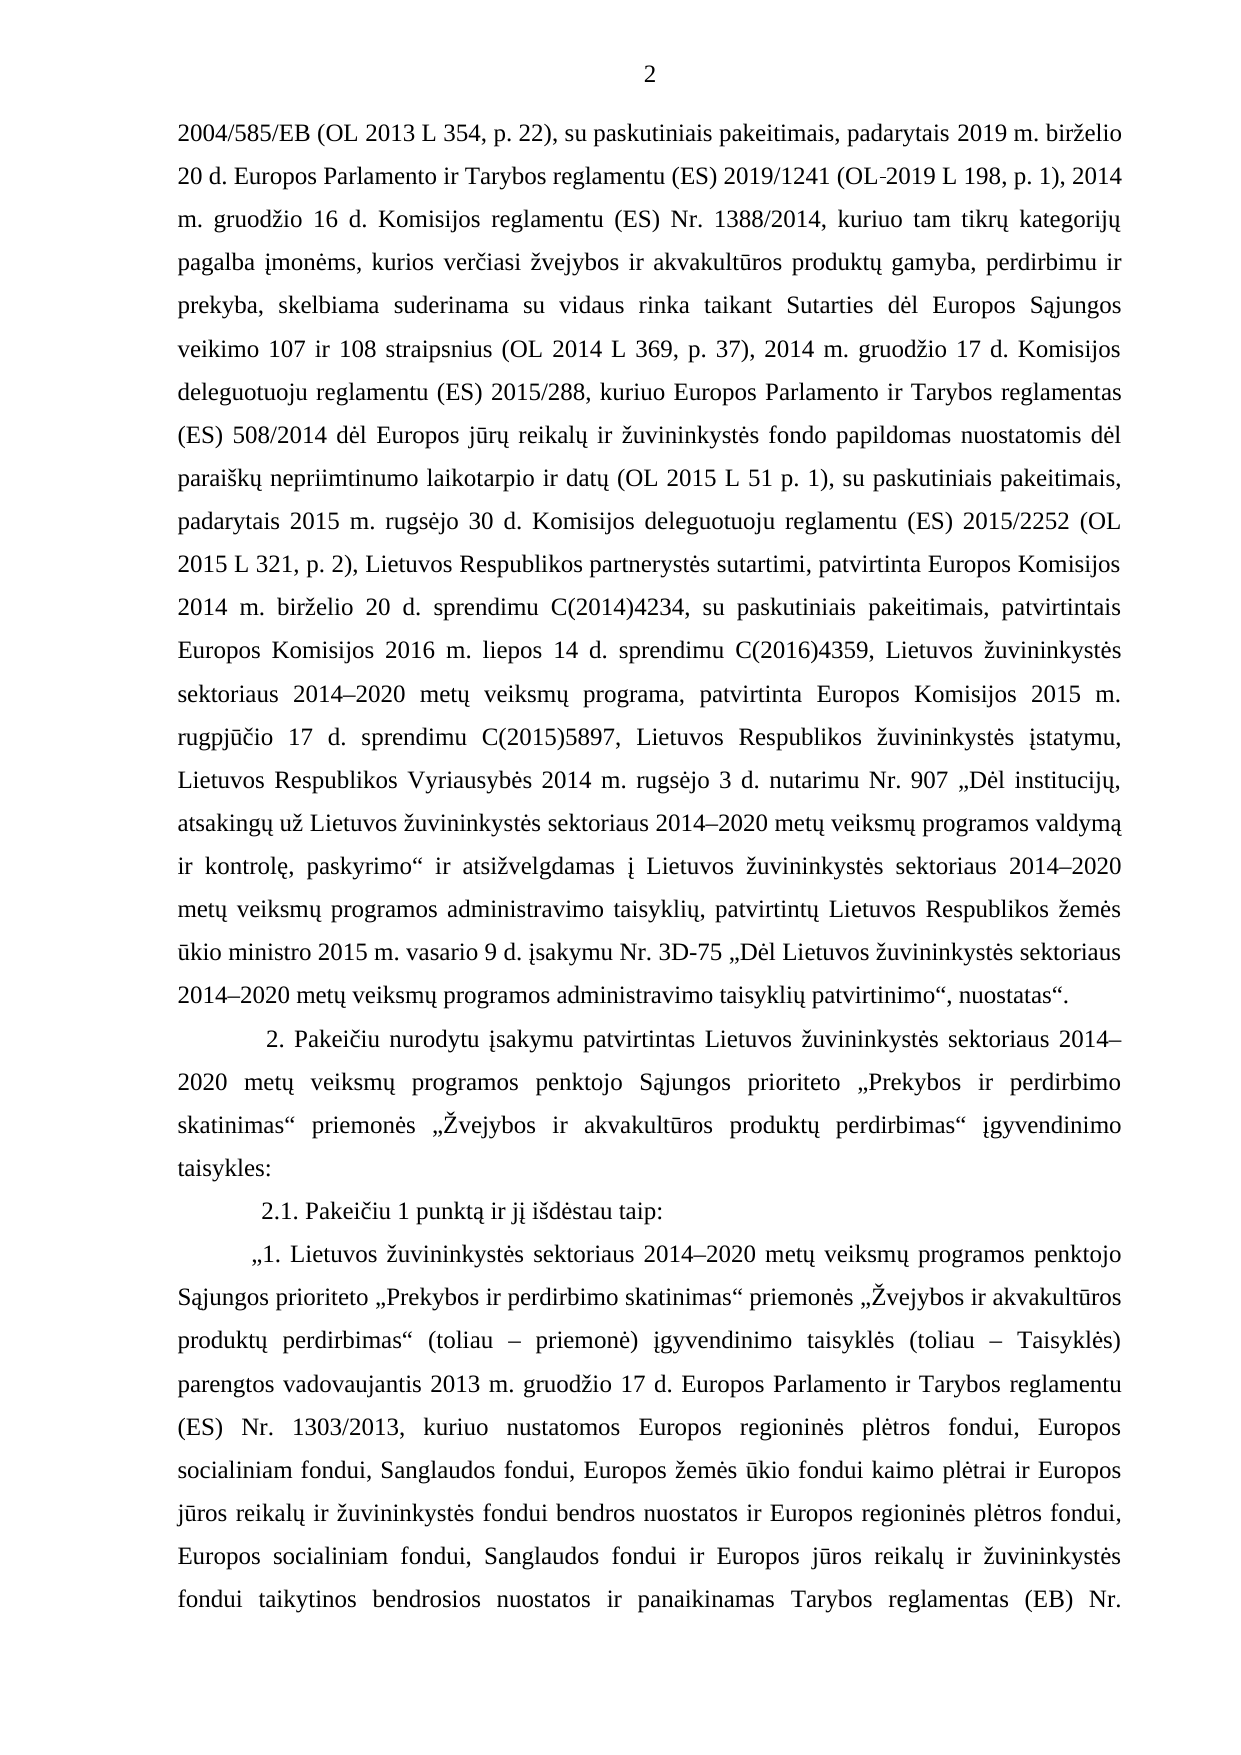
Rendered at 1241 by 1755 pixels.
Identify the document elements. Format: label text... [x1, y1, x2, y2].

text „1. Lietuvos žuvininkystės sektoriaus 2014–2020 metų veiksmų programos penktojo Sąjungos prioriteto „Prekybos ir perdirbimo skatinimas“ priemonės „Žvejybos ir akvakultūros produktų perdirbimas“ (toliau – priemonė) įgyvendinimo taisyklės (toliau – Taisyklės) parengtos vadovaujantis 2013 m. gruodžio 17 d. Europos Parlamento ir Tarybos reglamentu (ES) Nr. 1303/2013, kuriuo nustatomos Europos regioninės plėtros fondui, Europos socialiniam fondui, Sanglaudos fondui, Europos žemės ūkio fondui kaimo plėtrai ir Europos jūros reikalų ir žuvininkystės fondui bendros nuostatos ir Europos regioninės plėtros fondui, Europos socialiniam fondui, Sanglaudos fondui ir Europos jūros reikalų ir žuvininkystės fondui taikytinos bendrosios nuostatos ir panaikinamas Tarybos reglamentas (EB) Nr. [177, 1239, 1122, 1613]
text 2. Pakeičiu nurodytu įsakymu patvirtintas Lietuvos žuvininkystės sektoriaus 2014–2020 metų veiksmų programos penktojo Sąjungos prioriteto „Prekybos ir perdirbimo skatinimas“ priemonės „Žvejybos ir akvakultūros produktų perdirbimas“ įgyvendinimo taisykles: [177, 1024, 1122, 1182]
text 2.1. Pakeičiu 1 punktą ir jį išdėstau taip: [177, 1196, 1122, 1225]
text 2004/585/EB (OL 2013 L 354, p. 22), su paskutiniais pakeitimais, padarytais 2019 m. birželio 20 d. Europos Parlamento ir Tarybos reglamentu (ES) 2019/1241 (OL 2019 L 198, p. 1), 2014 m. gruodžio 16 d. Komisijos reglamentu (ES) Nr. 1388/2014, kuriuo tam tikrų kategorijų pagalba įmonėms, kurios verčiasi žvejybos ir akvakultūros produktų gamyba, perdirbimu ir prekyba, skelbiama suderinama su vidaus rinka taikant Sutarties dėl Europos Sąjungos veikimo 107 ir 108 straipsnius (OL 2014 L 369, p. 37), 2014 m. gruodžio 17 d. Komisijos deleguotuoju reglamentu (ES) 2015/288, kuriuo Europos Parlamento ir Tarybos reglamentas (ES) 508/2014 dėl Europos jūrų reikalų ir žuvininkystės fondo papildomas nuostatomis dėl paraiškų nepriimtinumo laikotarpio ir datų (OL 2015 L 51 p. 1), su paskutiniais pakeitimais, padarytais 2015 m. rugsėjo 30 d. Komisijos deleguotuoju reglamentu (ES) 2015/2252 (OL 2015 L 321, p. 2), Lietuvos Respublikos partnerystės sutartimi, patvirtinta Europos Komisijos 2014 m. birželio 20 d. sprendimu C(2014)4234, su paskutiniais pakeitimais, patvirtintais Europos Komisijos 2016 m. liepos 14 d. sprendimu C(2016)4359, Lietuvos žuvininkystės sektoriaus 2014–2020 metų veiksmų programa, patvirtinta Europos Komisijos 2015 m. rugpjūčio 17 d. sprendimu C(2015)5897, Lietuvos Respublikos žuvininkystės įstatymu, Lietuvos Respublikos Vyriausybės 2014 m. rugsėjo 3 d. nutarimu Nr. 907 „Dėl institucijų, atsakingų už Lietuvos žuvininkystės sektoriaus 2014–2020 metų veiksmų programos valdymą ir kontrolę, paskyrimo“ ir atsižvelgdamas į Lietuvos žuvininkystės sektoriaus 2014–2020 metų veiksmų programos administravimo taisyklių, patvirtintų Lietuvos Respublikos žemės ūkio ministro 2015 m. vasario 9 d. įsakymu Nr. 3D-75 „Dėl Lietuvos žuvininkystės sektoriaus 2014–2020 metų veiksmų programos administravimo taisyklių patvirtinimo“, nuostatas“. [177, 118, 1122, 1009]
